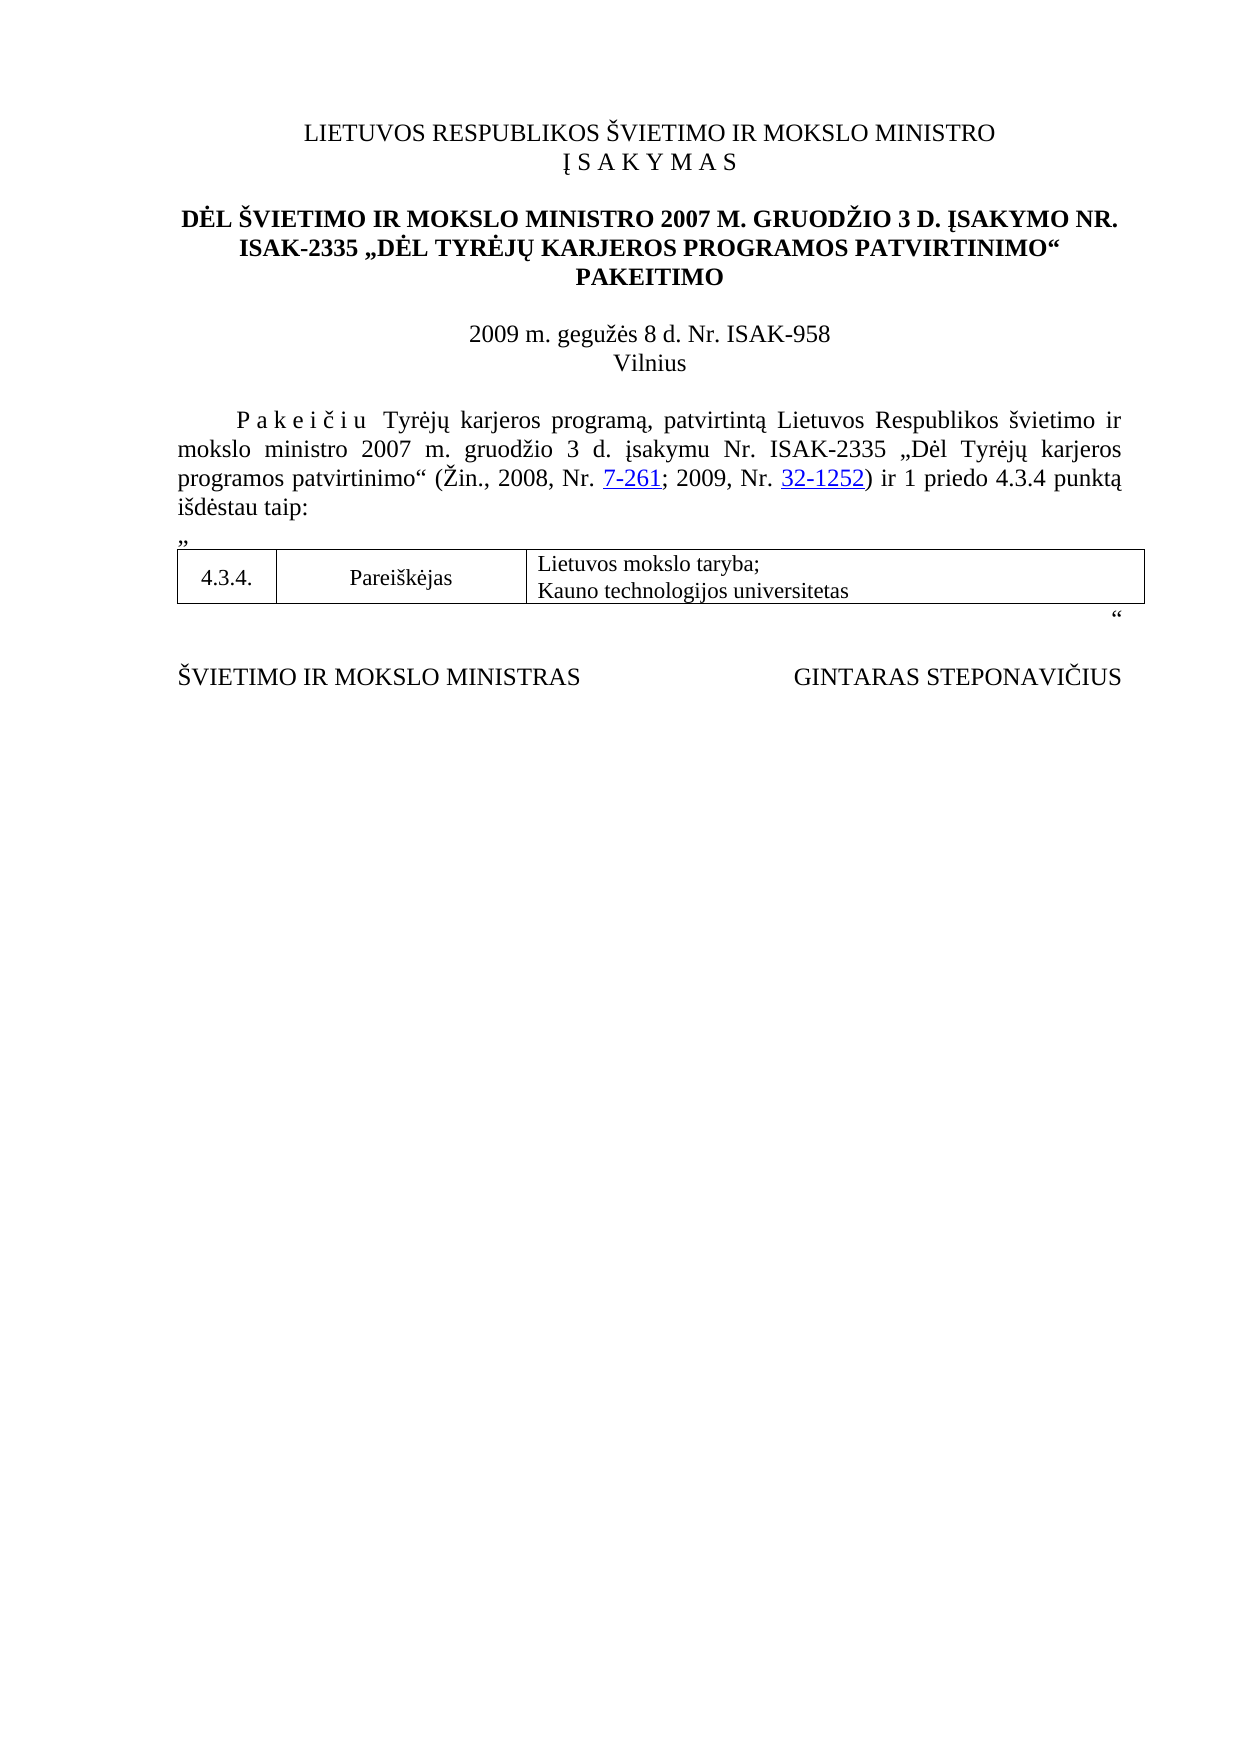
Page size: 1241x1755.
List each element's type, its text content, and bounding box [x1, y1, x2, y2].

text Pakeičiu Tyrėjų karjeros programą, patvirtintą Lietuvos Respublikos švietimo ir mokslo ministro 2007 m. gruodžio 3 d. įsakymu Nr. ISAK-2335 „Dėl Tyrėjų karjeros programos patvirtinimo“ (Žin., 2008, Nr. 7-261; 2009, Nr. 32-1252) ir 1 priedo 4.3.4 punktą išdėstau taip: [177, 406, 1122, 521]
table_header 4.3.4. [178, 550, 276, 603]
table_header Lietuvos mokslo taryba; Kauno technologijos universitetas [527, 550, 1144, 603]
text LIETUVOS RESPUBLIKOS ŠVIETIMO IR MOKSLO MINISTRO [177, 118, 1122, 147]
text 2009 m. gegužės 8 d. Nr. ISAK-958 [177, 319, 1122, 348]
text Vilnius [177, 348, 1122, 377]
text „ [177, 521, 1122, 549]
text “ [177, 604, 1122, 633]
text ĮSAKYMAS [177, 147, 1122, 176]
text DĖL ŠVIETIMO IR MOKSLO MINISTRO 2007 M. GRUODŽIO 3 D. ĮSAKYMO NR. ISAK-2335 „DĖL TYRĖJŲ KARJEROS PROGRAMOS PATVIRTINIMO“ PAKEITIMO [177, 204, 1122, 291]
text ŠVIETIMO IR MOKSLO MINISTRAS GINTARAS STEPONAVIČIUS [177, 662, 1122, 690]
table_header Pareiškėjas [277, 550, 526, 603]
